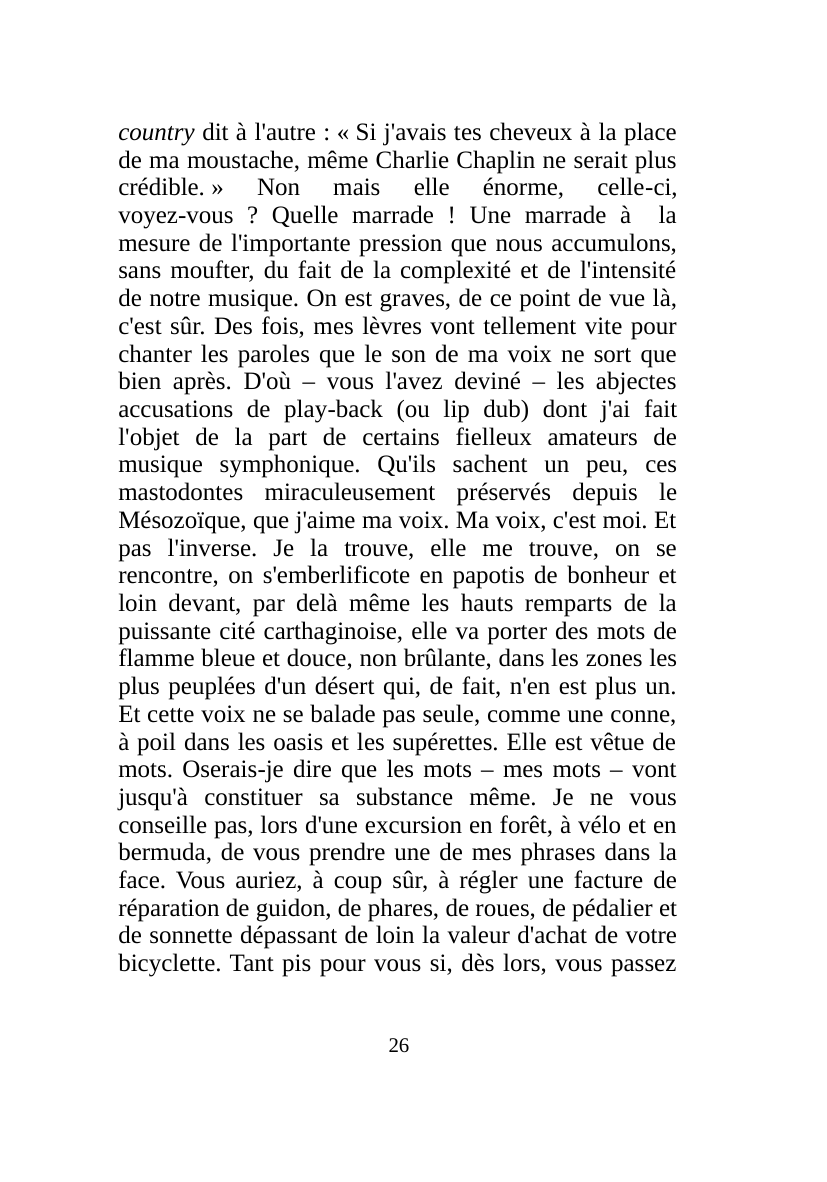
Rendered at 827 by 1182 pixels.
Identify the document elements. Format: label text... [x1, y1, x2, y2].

text country dit à l'autre : « Si j'avais tes cheveux à la place de ma moustache, même Charlie Chaplin ne serait plus crédible. » Non mais elle énorme, celle‑ci, voyez‑vous ? Quelle marrade ! Une marrade à la mesure de l'importante pression que nous accumulons, sans moufter, du fait de la complexité et de l'intensité de notre musique. On est graves, de ce point de vue là, c'est sûr. Des fois, mes lèvres vont tellement vite pour chanter les paroles que le son de ma voix ne sort que bien après. D'où – vous l'avez deviné – les abjectes accusations de play‑back (ou lip dub) dont j'ai fait l'objet de la part de certains fielleux amateurs de musique symphonique. Qu'ils sachent un peu, ces mastodontes miraculeusement préservés depuis le Mésozoïque, que j'aime ma voix. Ma voix, c'est moi. Et pas l'inverse. Je la trouve, elle me trouve, on se rencontre, on s'emberlificote en papotis de bonheur et loin devant, par delà même les hauts remparts de la puissante cité carthaginoise, elle va porter des mots de flamme bleue et douce, non brûlante, dans les zones les plus peuplées d'un désert qui, de fait, n'en est plus un. Et cette voix ne se balade pas seule, comme une conne, à poil dans les oasis et les supérettes. Elle est vêtue de mots. Oserais‑je dire que les mots – mes mots – vont jusqu'à constituer sa substance même. Je ne vous conseille pas, lors d'une excursion en forêt, à vélo et en bermuda, de vous prendre une de mes phrases dans la face. Vous auriez, à coup sûr, à régler une facture de réparation de guidon, de phares, de roues, de pédalier et de sonnette dépassant de loin la valeur d'achat de votre bicyclette. Tant pis pour vous si, dès lors, vous passez [118, 118, 677, 977]
